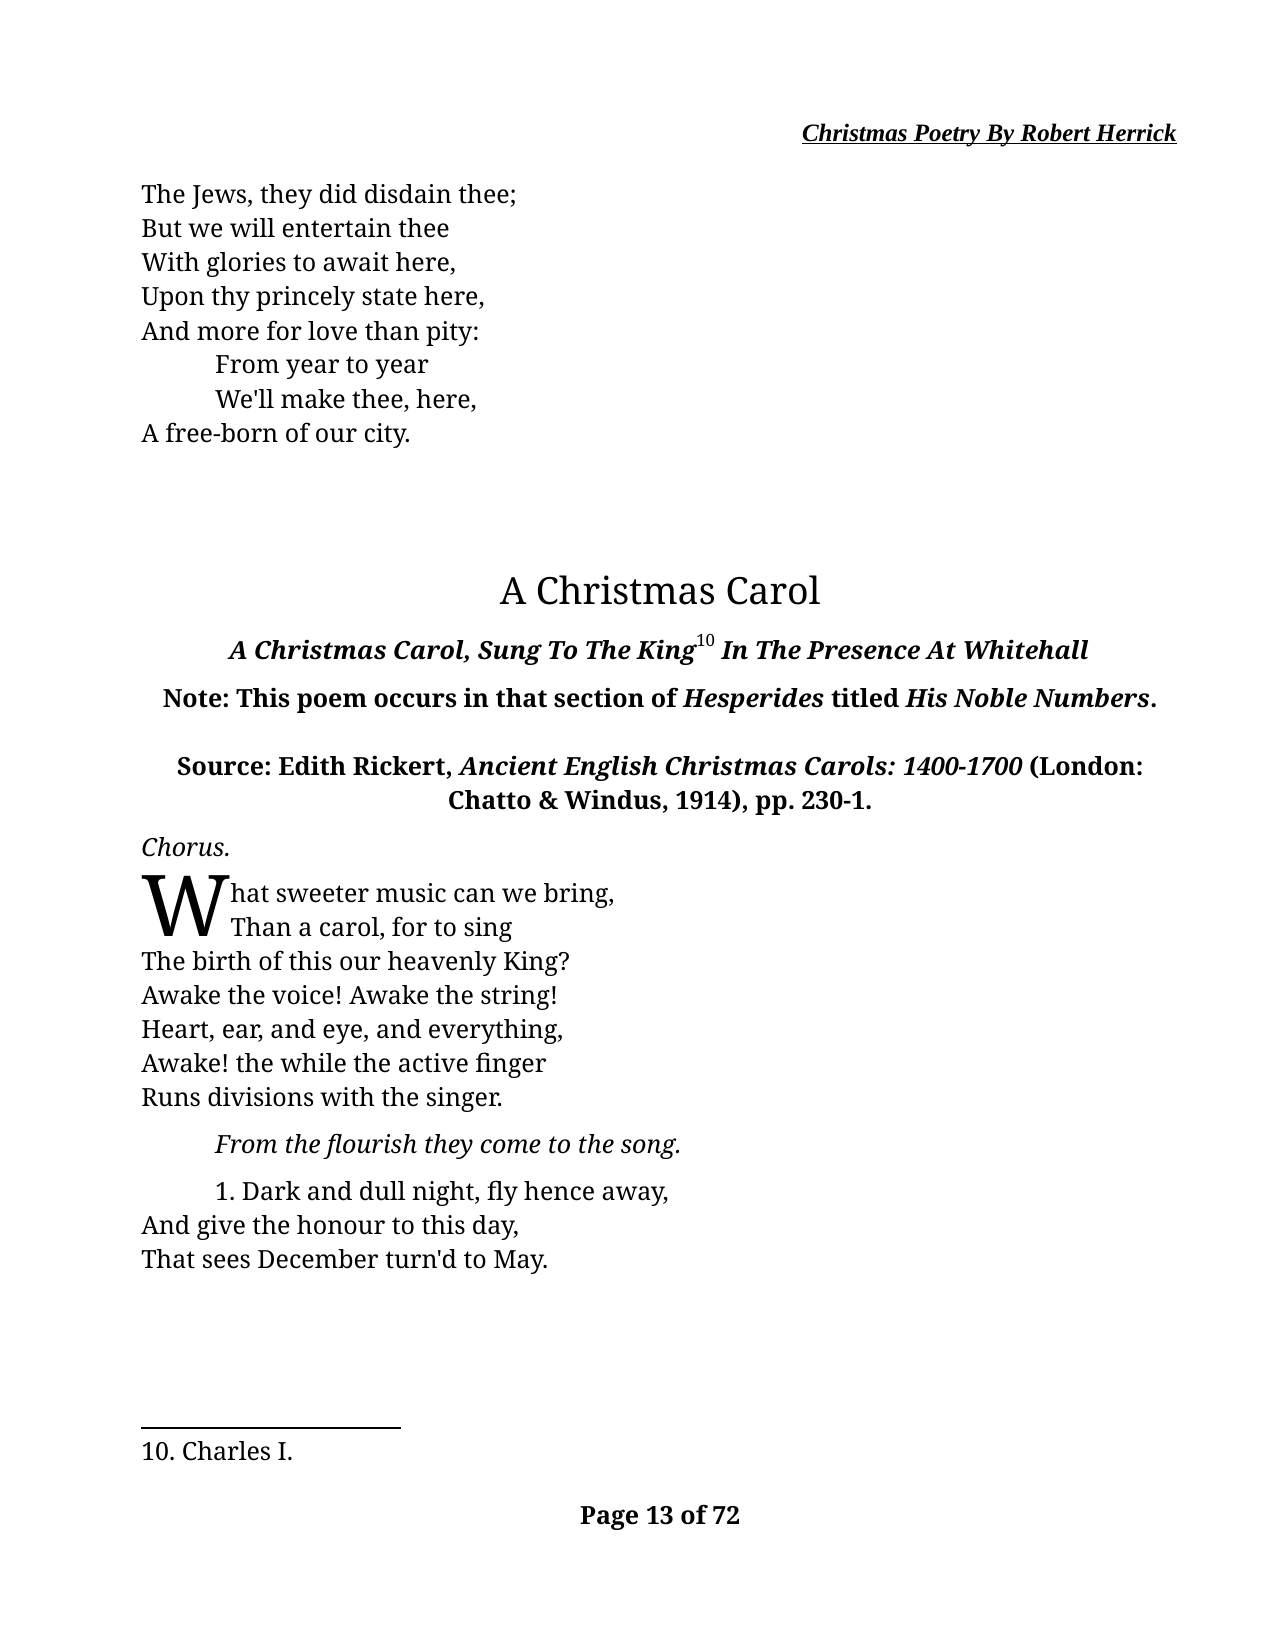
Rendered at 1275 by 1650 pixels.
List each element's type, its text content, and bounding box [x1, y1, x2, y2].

text A Christmas Carol, Sung To The King In The Presence At Whitehall [141, 628, 1179, 668]
text A Christmas Carol [141, 565, 1179, 616]
text Source: Edith Rickert, Ancient English Christmas Carols: 1400-1700 (London: Chatto & Windus, 1914), pp. 230-1. [141, 748, 1179, 817]
text 1. Dark and dull night, fly hence away, And give the honour to this day, That sees December turn'd to May. [141, 1173, 1179, 1275]
text Chorus. [141, 829, 1179, 863]
text The Jews, they did disdain thee; But we will entertain thee With glories to await here, Upon thy princely state here, And more for love than pity: From year to year We'll make thee, here, A free-born of our city. [141, 177, 1179, 449]
text From the flourish they come to the song. [141, 1127, 1179, 1161]
text . Charles I. [141, 1434, 1179, 1468]
text Note: This poem occurs in that section of Hesperides titled His Noble Numbers. [141, 680, 1179, 714]
text What sweeter music can we bring, Than a carol, for to sing The birth of this our heavenly King? Awake the voice! Awake the string! Heart, ear, and eye, and everything, Awake! the while the active finger Runs divisions with the singer. [141, 876, 1179, 1114]
